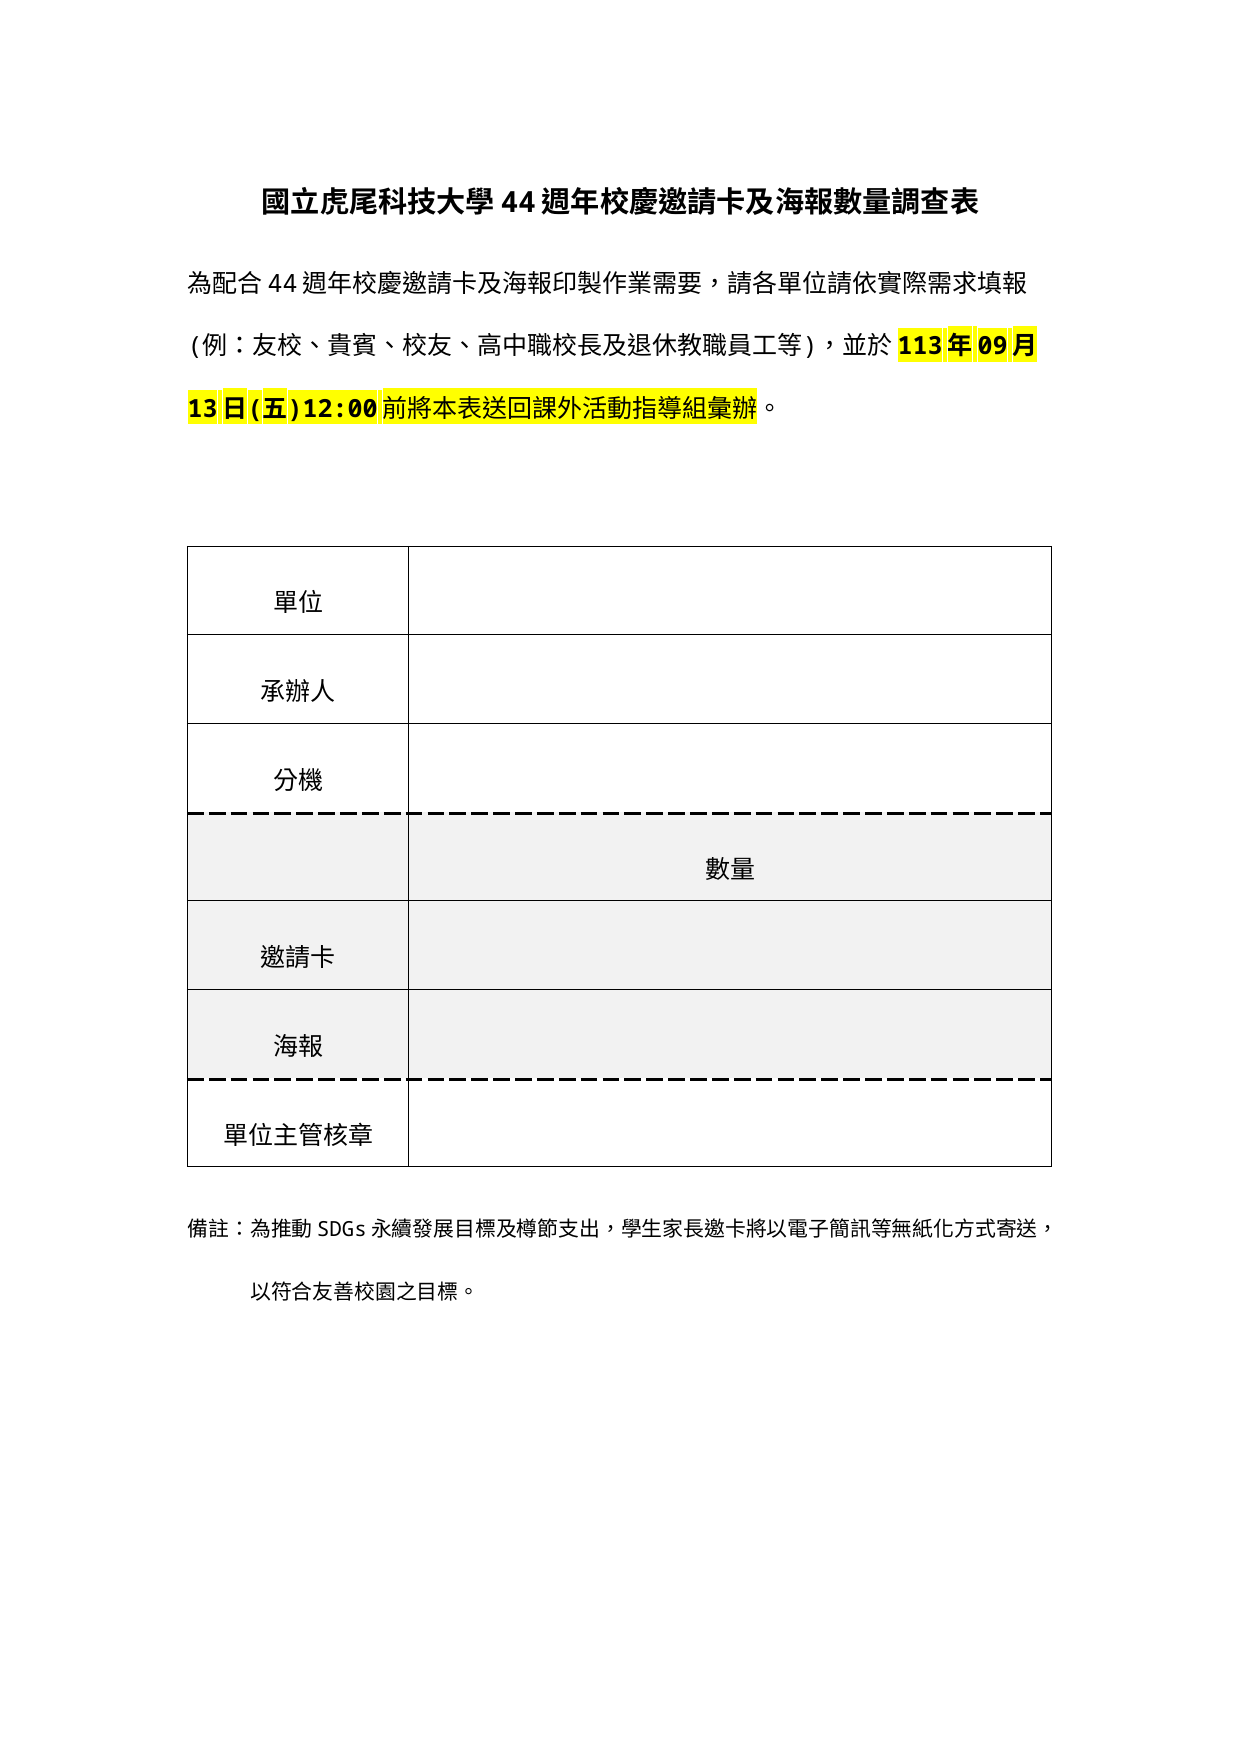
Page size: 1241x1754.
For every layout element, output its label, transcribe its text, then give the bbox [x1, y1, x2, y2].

table_cell 數量 [409, 812, 1051, 900]
table_cell [409, 724, 1051, 812]
table_cell [409, 1078, 1051, 1166]
table_cell 邀請卡 [188, 901, 408, 989]
text 為配合44週年校慶邀請卡及海報印製作業需要，請各單位請依實際需求填報(例：友校、貴賓、校友、高中職校長及退休教職員工等)，並於113年09月13日(五)12:00前將本表送回課外活動指導組彙辦。 [187, 239, 1053, 427]
table_cell [188, 812, 408, 900]
table_cell [409, 901, 1051, 989]
table_header [409, 547, 1051, 634]
table_header 單位 [188, 547, 408, 634]
table_cell 分機 [188, 724, 408, 812]
text 國立虎尾科技大學44週年校慶邀請卡及海報數量調查表 [187, 158, 1053, 221]
table_cell [409, 635, 1051, 723]
table_cell 承辦人 [188, 635, 408, 723]
table_cell 海報 [188, 990, 408, 1078]
table_cell [409, 990, 1051, 1078]
table_cell 單位主管核章 [188, 1078, 408, 1166]
text 備註：為推動SDGs永續發展目標及樽節支出，學生家長邀卡將以電子簡訊等無紙化方式寄送，以符合友善校園之目標。 [187, 1186, 1053, 1311]
